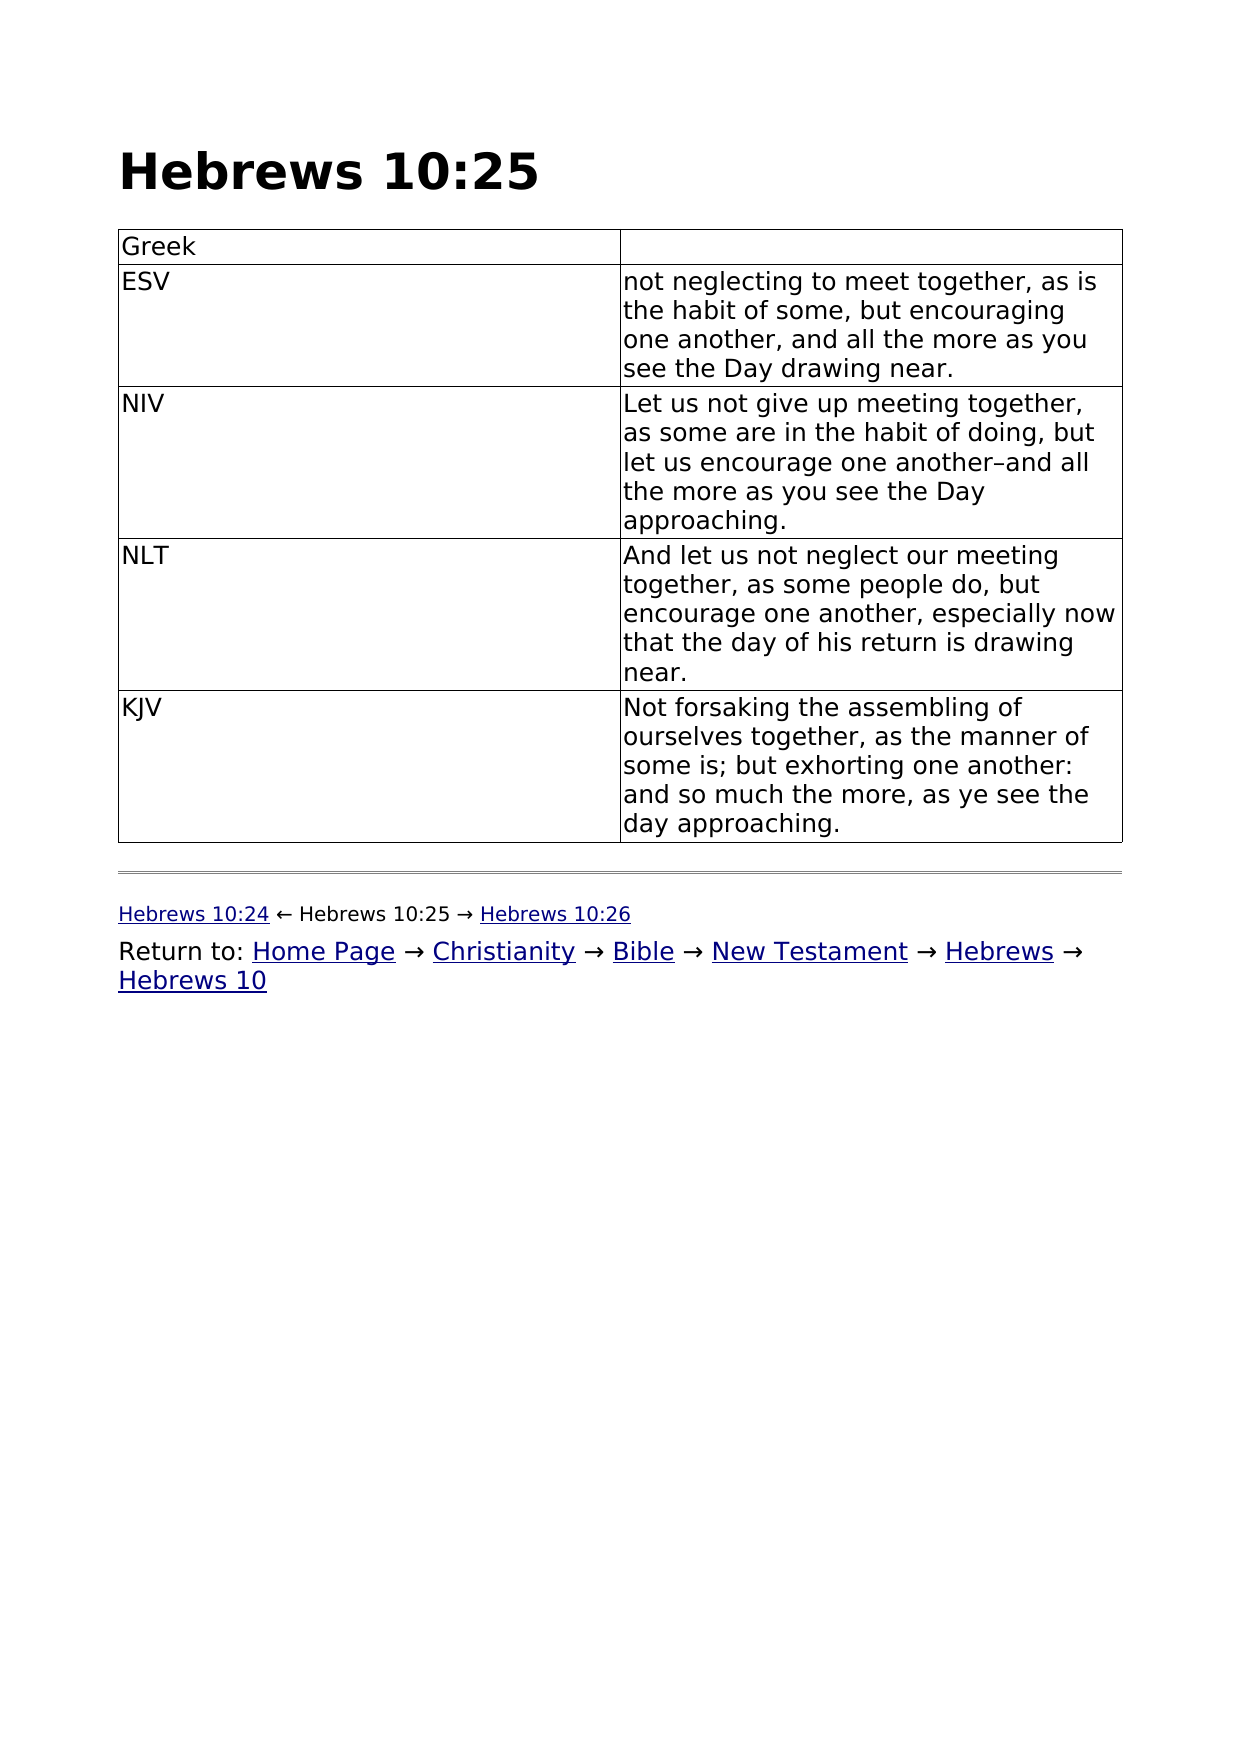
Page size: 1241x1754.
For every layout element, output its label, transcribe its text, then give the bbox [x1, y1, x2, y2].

table_cell Let us not give up meeting together, as some are in the habit of doing, but let us encourage one another–and all the more as you see the Day approaching. [621, 387, 1122, 538]
table_cell And let us not neglect our meeting together, as some people do, but encourage one another, especially now that the day of his return is drawing near. [621, 539, 1122, 690]
table_cell NLT [119, 539, 620, 690]
table_cell Not forsaking the assembling of ourselves together, as the manner of some is; but exhorting one another: and so much the more, as ye see the day approaching. [621, 691, 1122, 842]
table_cell not neglecting to meet together, as is the habit of some, but encouraging one another, and all the more as you see the Day drawing near. [621, 265, 1122, 386]
table_header [621, 230, 1122, 264]
text Return to: Home Page → Christianity → Bible → New Testament → Hebrews → Hebrews 10 [118, 937, 1122, 995]
table_cell NIV [119, 387, 620, 538]
table_cell ESV [119, 265, 620, 386]
text Hebrews 10:24 ← Hebrews 10:25 → Hebrews 10:26 [118, 903, 1122, 937]
table_header Greek [119, 230, 620, 264]
table_cell KJV [119, 691, 620, 842]
subtitle Hebrews 10:25 [118, 143, 1122, 201]
